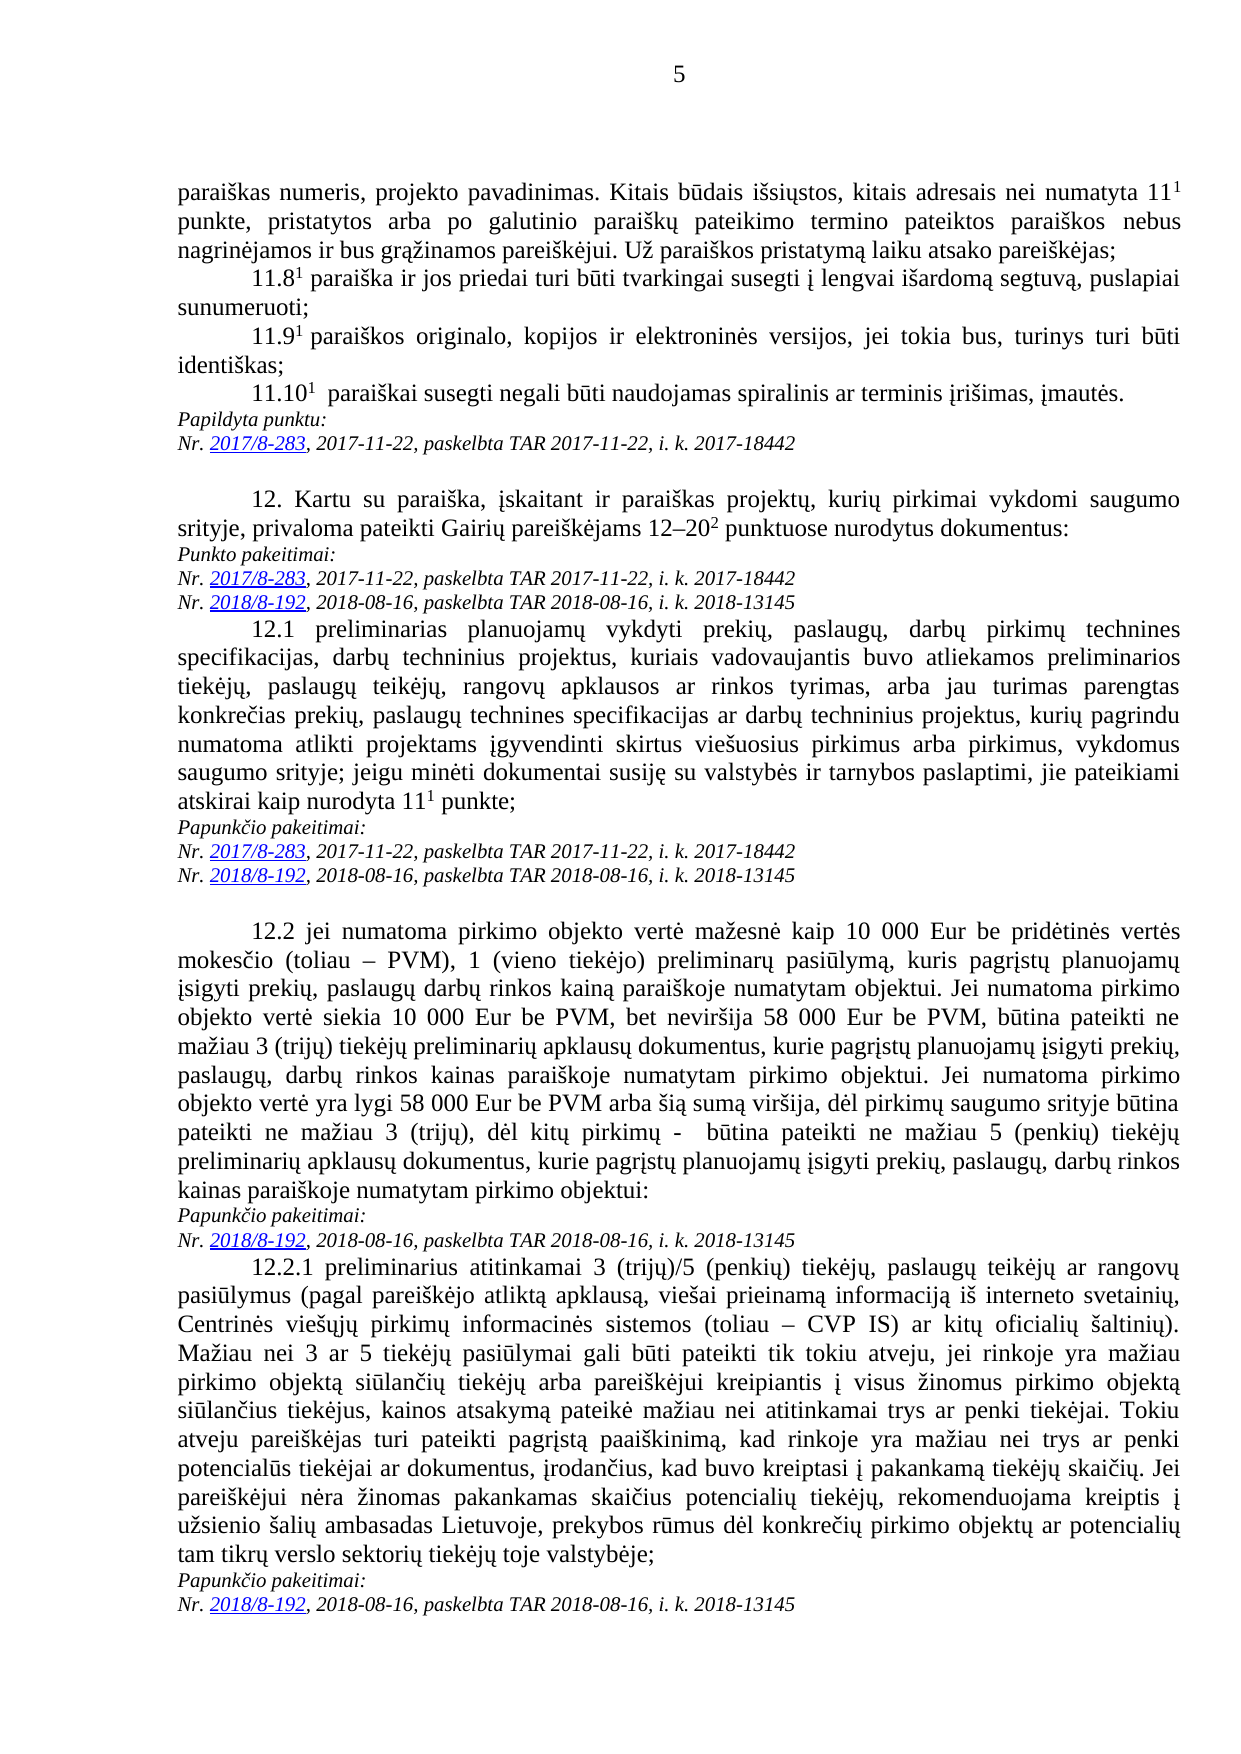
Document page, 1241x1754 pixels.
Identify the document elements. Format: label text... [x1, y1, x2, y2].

text 12.2.1 preliminarius atitinkamai 3 (trijų)/5 (penkių) tiekėjų, paslaugų teikėjų ar rangovų pasiūlymus (pagal pareiškėjo atliktą apklausą, viešai prieinamą informaciją iš interneto svetainių, Centrinės viešųjų pirkimų informacinės sistemos (toliau – CVP IS) ar kitų oficialių šaltinių). Mažiau nei 3 ar 5 tiekėjų pasiūlymai gali būti pateikti tik tokiu atveju, jei rinkoje yra mažiau pirkimo objektą siūlančių tiekėjų arba pareiškėjui kreipiantis į visus žinomus pirkimo objektą siūlančius tiekėjus, kainos atsakymą pateikė mažiau nei atitinkamai trys ar penki tiekėjai. Tokiu atveju pareiškėjas turi pateikti pagrįstą paaiškinimą, kad rinkoje yra mažiau nei trys ar penki potencialūs tiekėjai ar dokumentus, įrodančius, kad buvo kreiptasi į pakankamą tiekėjų skaičių. Jei pareiškėjui nėra žinomas pakankamas skaičius potencialių tiekėjų, rekomenduojama kreiptis į užsienio šalių ambasadas Lietuvoje, prekybos rūmus dėl konkrečių pirkimo objektų ar potencialių tam tikrų verslo sektorių tiekėjų toje valstybėje; [177, 1252, 1181, 1568]
text Punkto pakeitimai: [177, 542, 1181, 566]
text Nr. 2018/8-192, 2018-08-16, paskelbta TAR 2018-08-16, i. k. 2018-13145 [177, 590, 1181, 614]
text Nr. 2018/8-192, 2018-08-16, paskelbta TAR 2018-08-16, i. k. 2018-13145 [177, 1592, 1181, 1616]
text 11.81 paraiška ir jos priedai turi būti tvarkingai susegti į lengvai išardomą segtuvą, puslapiai sunumeruoti; [177, 263, 1181, 321]
text Papildyta punktu: [177, 407, 1181, 431]
text 11.101 paraiškai susegti negali būti naudojamas spiralinis ar terminis įrišimas, įmautės. [177, 378, 1181, 407]
text Nr. 2018/8-192, 2018-08-16, paskelbta TAR 2018-08-16, i. k. 2018-13145 [177, 863, 1181, 887]
text 12.2 jei numatoma pirkimo objekto vertė mažesnė kaip 10 000 Eur be pridėtinės vertės mokesčio (toliau – PVM), 1 (vieno tiekėjo) preliminarų pasiūlymą, kuris pagrįstų planuojamų įsigyti prekių, paslaugų darbų rinkos kainą paraiškoje numatytam objektui. Jei numatoma pirkimo objekto vertė siekia 10 000 Eur be PVM, bet neviršija 58 000 Eur be PVM, būtina pateikti ne mažiau 3 (trijų) tiekėjų preliminarių apklausų dokumentus, kurie pagrįstų planuojamų įsigyti prekių, paslaugų, darbų rinkos kainas paraiškoje numatytam pirkimo objektui. Jei numatoma pirkimo objekto vertė yra lygi 58 000 Eur be PVM arba šią sumą viršija, dėl pirkimų saugumo srityje būtina pateikti ne mažiau 3 (trijų), dėl kitų pirkimų - būtina pateikti ne mažiau 5 (penkių) tiekėjų preliminarių apklausų dokumentus, kurie pagrįstų planuojamų įsigyti prekių, paslaugų, darbų rinkos kainas paraiškoje numatytam pirkimo objektui: [177, 916, 1181, 1203]
text Papunkčio pakeitimai: [177, 1203, 1181, 1227]
text Nr. 2017/8-283, 2017-11-22, paskelbta TAR 2017-11-22, i. k. 2017-18442 [177, 431, 1181, 455]
text Papunkčio pakeitimai: [177, 1568, 1181, 1592]
text 12. Kartu su paraiška, įskaitant ir paraiškas projektų, kurių pirkimai vykdomi saugumo srityje, privaloma pateikti Gairių pareiškėjams 12–202 punktuose nurodytus dokumentus: [177, 484, 1181, 542]
text Nr. 2017/8-283, 2017-11-22, paskelbta TAR 2017-11-22, i. k. 2017-18442 [177, 566, 1181, 590]
text paraiškas numeris, projekto pavadinimas. Kitais būdais išsiųstos, kitais adresais nei numatyta 111 punkte, pristatytos arba po galutinio paraiškų pateikimo termino pateiktos paraiškos nebus nagrinėjamos ir bus grąžinamos pareiškėjui. Už paraiškos pristatymą laiku atsako pareiškėjas; [177, 177, 1181, 263]
text Nr. 2017/8-283, 2017-11-22, paskelbta TAR 2017-11-22, i. k. 2017-18442 [177, 839, 1181, 863]
text Papunkčio pakeitimai: [177, 815, 1181, 839]
text 11.91 paraiškos originalo, kopijos ir elektroninės versijos, jei tokia bus, turinys turi būti identiškas; [177, 321, 1181, 378]
text 12.1 preliminarias planuojamų vykdyti prekių, paslaugų, darbų pirkimų technines specifikacijas, darbų techninius projektus, kuriais vadovaujantis buvo atliekamos preliminarios tiekėjų, paslaugų teikėjų, rangovų apklausos ar rinkos tyrimas, arba jau turimas parengtas konkrečias prekių, paslaugų technines specifikacijas ar darbų techninius projektus, kurių pagrindu numatoma atlikti projektams įgyvendinti skirtus viešuosius pirkimus arba pirkimus, vykdomus saugumo srityje; jeigu minėti dokumentai susiję su valstybės ir tarnybos paslaptimi, jie pateikiami atskirai kaip nurodyta 111 punkte; [177, 614, 1181, 815]
text Nr. 2018/8-192, 2018-08-16, paskelbta TAR 2018-08-16, i. k. 2018-13145 [177, 1227, 1181, 1252]
